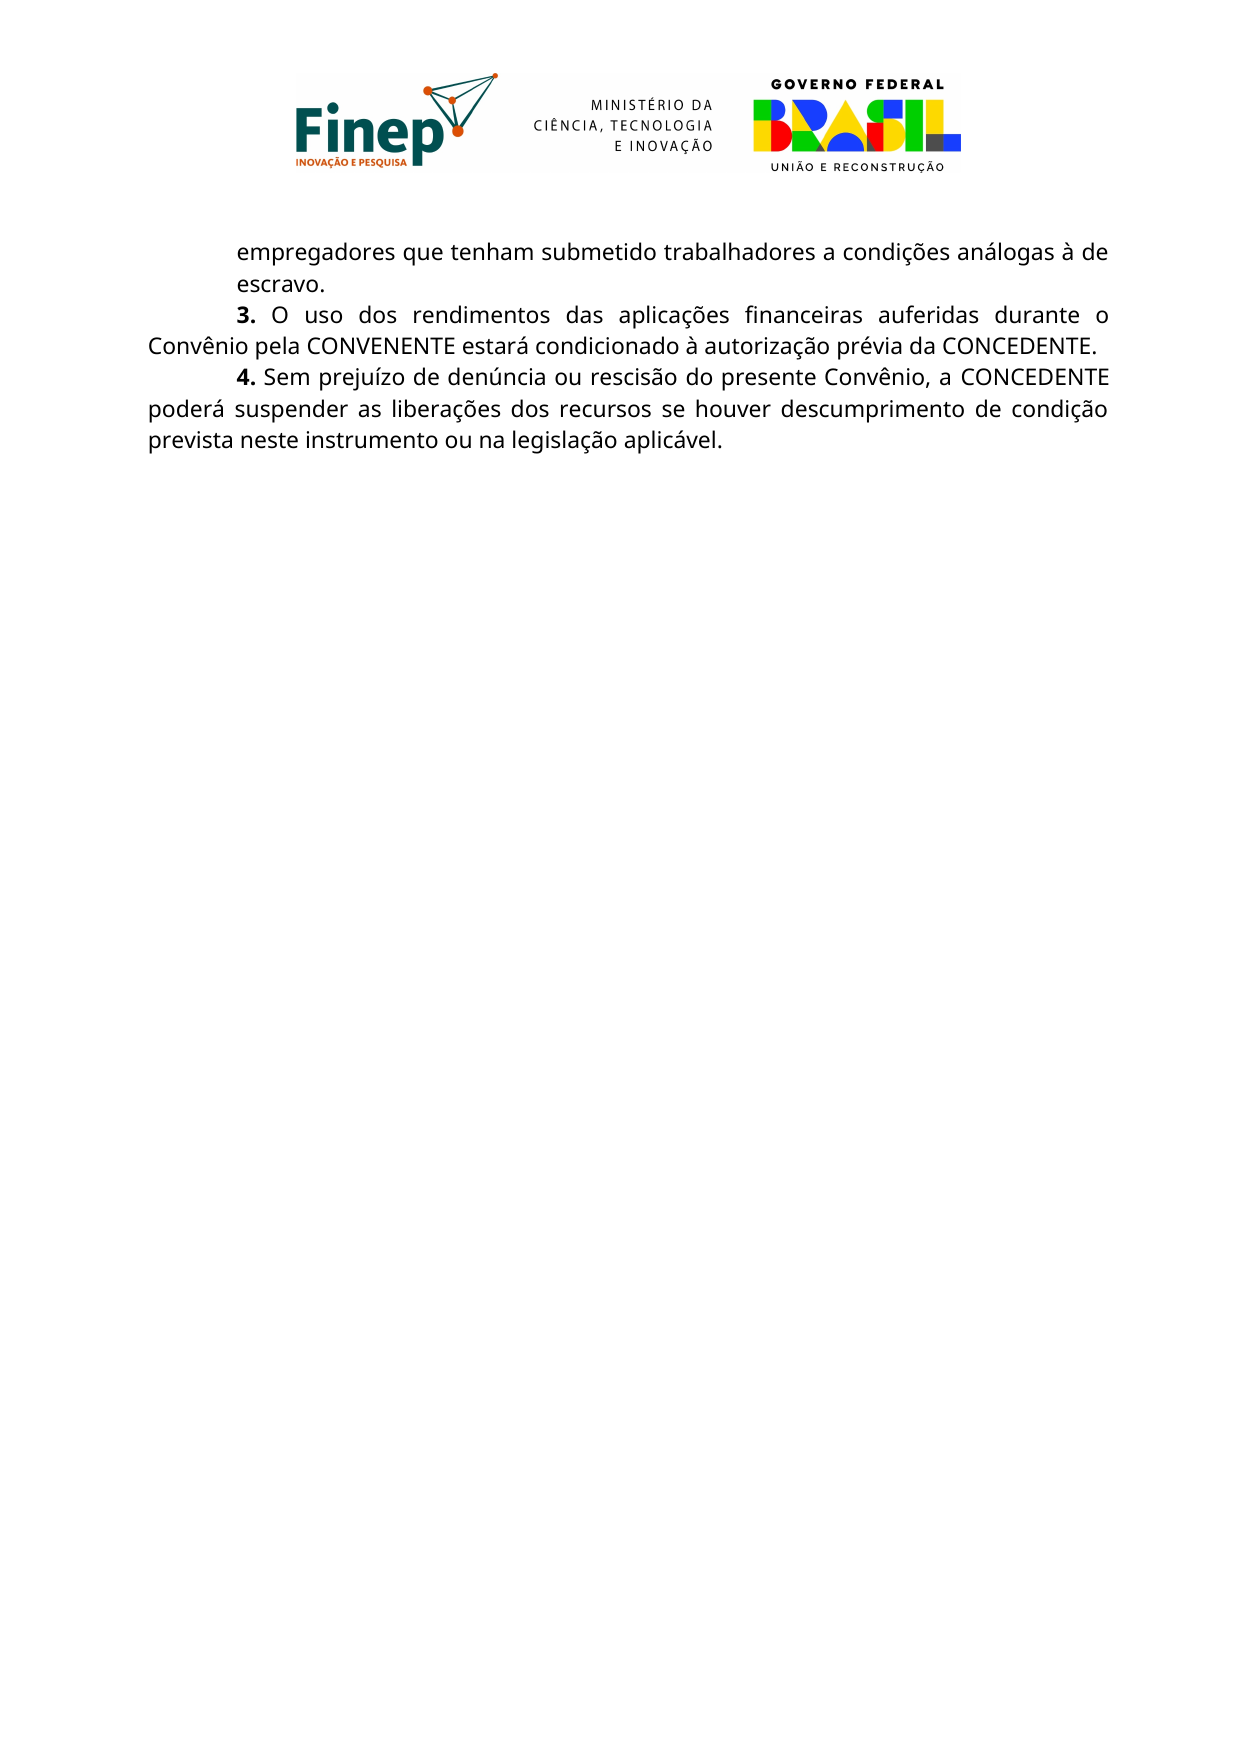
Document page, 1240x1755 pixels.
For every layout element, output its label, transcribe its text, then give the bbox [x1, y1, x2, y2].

list 3. O uso dos rendimentos das aplicações financeiras auferidas durante o Convênio pela CONVENENTE estará condicionado à autorização prévia da CONCEDENTE. [148, 299, 1110, 361]
text empregadores que tenham submetido trabalhadores a condições análogas à de escravo. [236, 236, 1110, 299]
text 4. Sem prejuízo de denúncia ou rescisão do presente Convênio, a CONCEDENTE poderá suspender as liberações dos recursos se houver descumprimento de condição prevista neste instrumento ou na legislação aplicável. [148, 361, 1110, 455]
